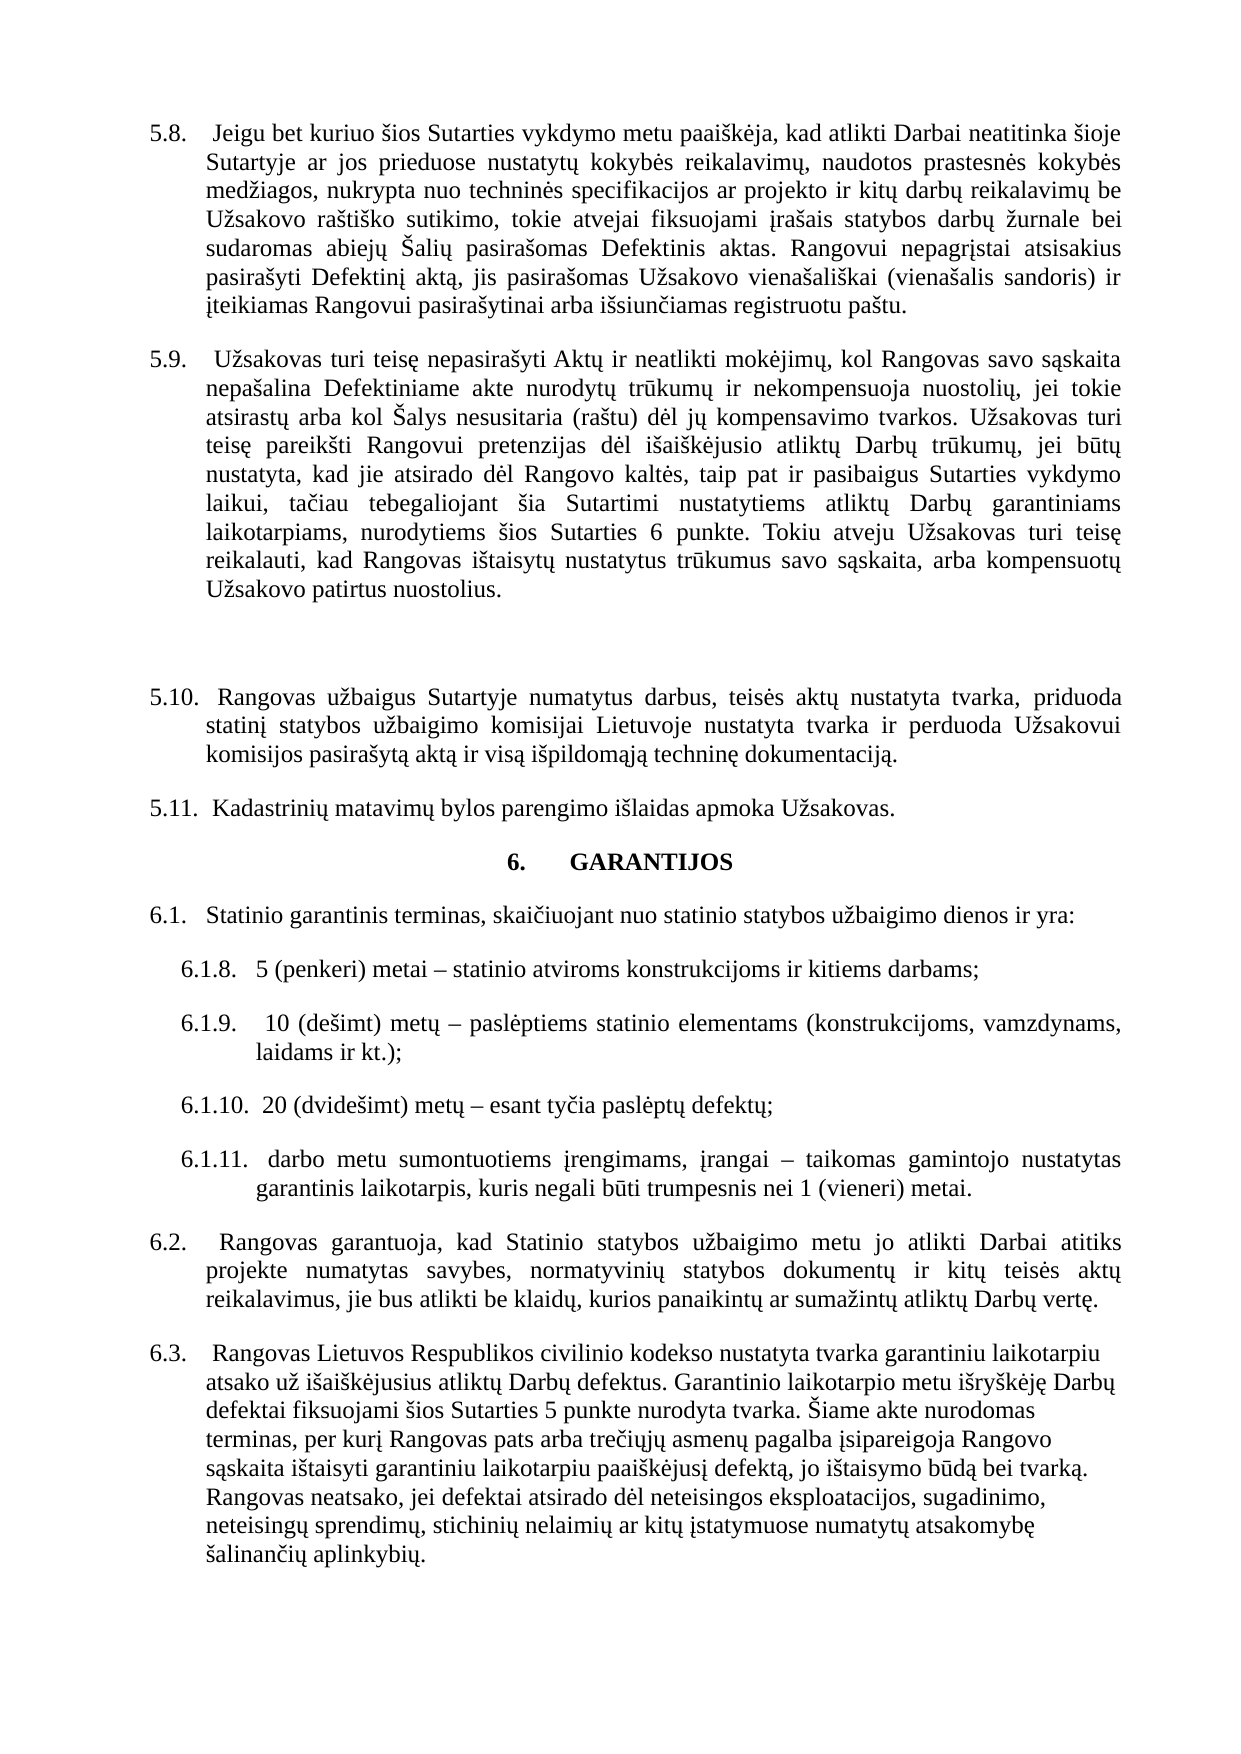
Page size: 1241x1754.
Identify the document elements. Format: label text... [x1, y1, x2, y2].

list 20 (dvidešimt) metų – esant tyčia paslėptų defektų; [181, 1091, 1122, 1119]
list 5 (penkeri) metai – statinio atviroms konstrukcijoms ir kitiems darbams; [181, 954, 1122, 983]
list GARANTIJOS [118, 847, 1122, 876]
list Rangovas Lietuvos Respublikos civilinio kodekso nustatyta tvarka garantiniu laikotarpiu atsako už išaiškėjusius atliktų Darbų defektus. Garantinio laikotarpio metu išryškėję Darbų defektai fiksuojami šios Sutarties 4 punkte nurodyta tvarka. Šiame akte nurodomas terminas, per kurį Rangovas pats arba trečiųjų asmenų pagalba įsipareigoja Rangovo sąskaita ištaisyti garantiniu laikotarpiu paaiškėjusį defektą, jo ištaisymo būdą bei tvarką. Rangovas neatsako, jei defektai atsirado dėl neteisingos eksploatacijos, sugadinimo, neteisingų sprendimų, stichinių nelaimių ar kitų įstatymuose numatytų atsakomybę šalinančių aplinkybių. [149, 1338, 1122, 1568]
list Užsakovas turi teisę nepasirašyti Aktų ir neatlikti mokėjimų, kol Rangovas savo sąskaita nepašalina Defektiniame akte nurodytų trūkumų ir nekompensuoja nuostolių, jei tokie atsirastų arba kol Šalys nesusitaria (raštu) dėl jų kompensavimo tvarkos. Užsakovas turi teisę pareikšti Rangovui pretenzijas dėl išaiškėjusio atliktų Darbų trūkumų, jei būtų nustatyta, kad jie atsirado dėl Rangovo kaltės, taip pat ir pasibaigus Sutarties vykdymo laikui, tačiau tebegaliojant šia Sutartimi nustatytiems atliktų Darbų garantiniams laikotarpiams, nurodytiems šios Sutarties 6 punkte. Tokiu atveju Užsakovas turi teisę reikalauti, kad Rangovas ištaisytų nustatytus trūkumus savo sąskaita, arba kompensuotų Užsakovo patirtus nuostolius. [149, 344, 1122, 603]
list Rangovas garantuoja, kad Statinio statybos užbaigimo metu jo atlikti Darbai atitiks projekte numatytas savybes, normatyvinių statybos dokumentų ir kitų teisės aktų reikalavimus, jie bus atlikti be klaidų, kurios panaikintų ar sumažintų atliktų Darbų vertę. [149, 1227, 1122, 1313]
list Rangovas užbaigus Sutartyje numatytus darbus, teisės aktų nustatyta tvarka, priduoda statinį statybos užbaigimo komisijai Lietuvoje nustatyta tvarka ir perduoda Užsakovui komisijos pasirašytą aktą ir visą išpildomąją techninę dokumentaciją. [149, 682, 1122, 768]
list 10 (dešimt) metų – paslėptiems statinio elementams (konstrukcijoms, vamzdynams, laidams ir kt.); [181, 1008, 1122, 1066]
list Statinio garantinis terminas, skaičiuojant nuo statinio statybos užbaigimo dienos ir yra: [149, 901, 1122, 929]
list Jeigu bet kuriuo šios Sutarties vykdymo metu paaiškėja, kad atlikti Darbai neatitinka šioje Sutartyje ar jos prieduose nustatytų kokybės reikalavimų, naudotos prastesnės kokybės medžiagos, nukrypta nuo techninės specifikacijos ar projekto ir kitų darbų reikalavimų be Užsakovo raštiško sutikimo, tokie atvejai fiksuojami įrašais statybos darbų žurnale bei sudaromas abiejų Šalių pasirašomas Defektinis aktas. Rangovui nepagrįstai atsisakius pasirašyti Defektinį aktą, jis pasirašomas Užsakovo vienašališkai (vienašalis sandoris) ir įteikiamas Rangovui pasirašytinai arba išsiunčiamas registruotu paštu. [149, 118, 1122, 319]
list Kadastrinių matavimų bylos parengimo išlaidas apmoka Užsakovas. [149, 793, 1122, 822]
list darbo metu sumontuotiems įrengimams, įrangai – taikomas gamintojo nustatytas garantinis laikotarpis, kuris negali būti trumpesnis nei 1 (vieneri) metai. [181, 1144, 1122, 1202]
